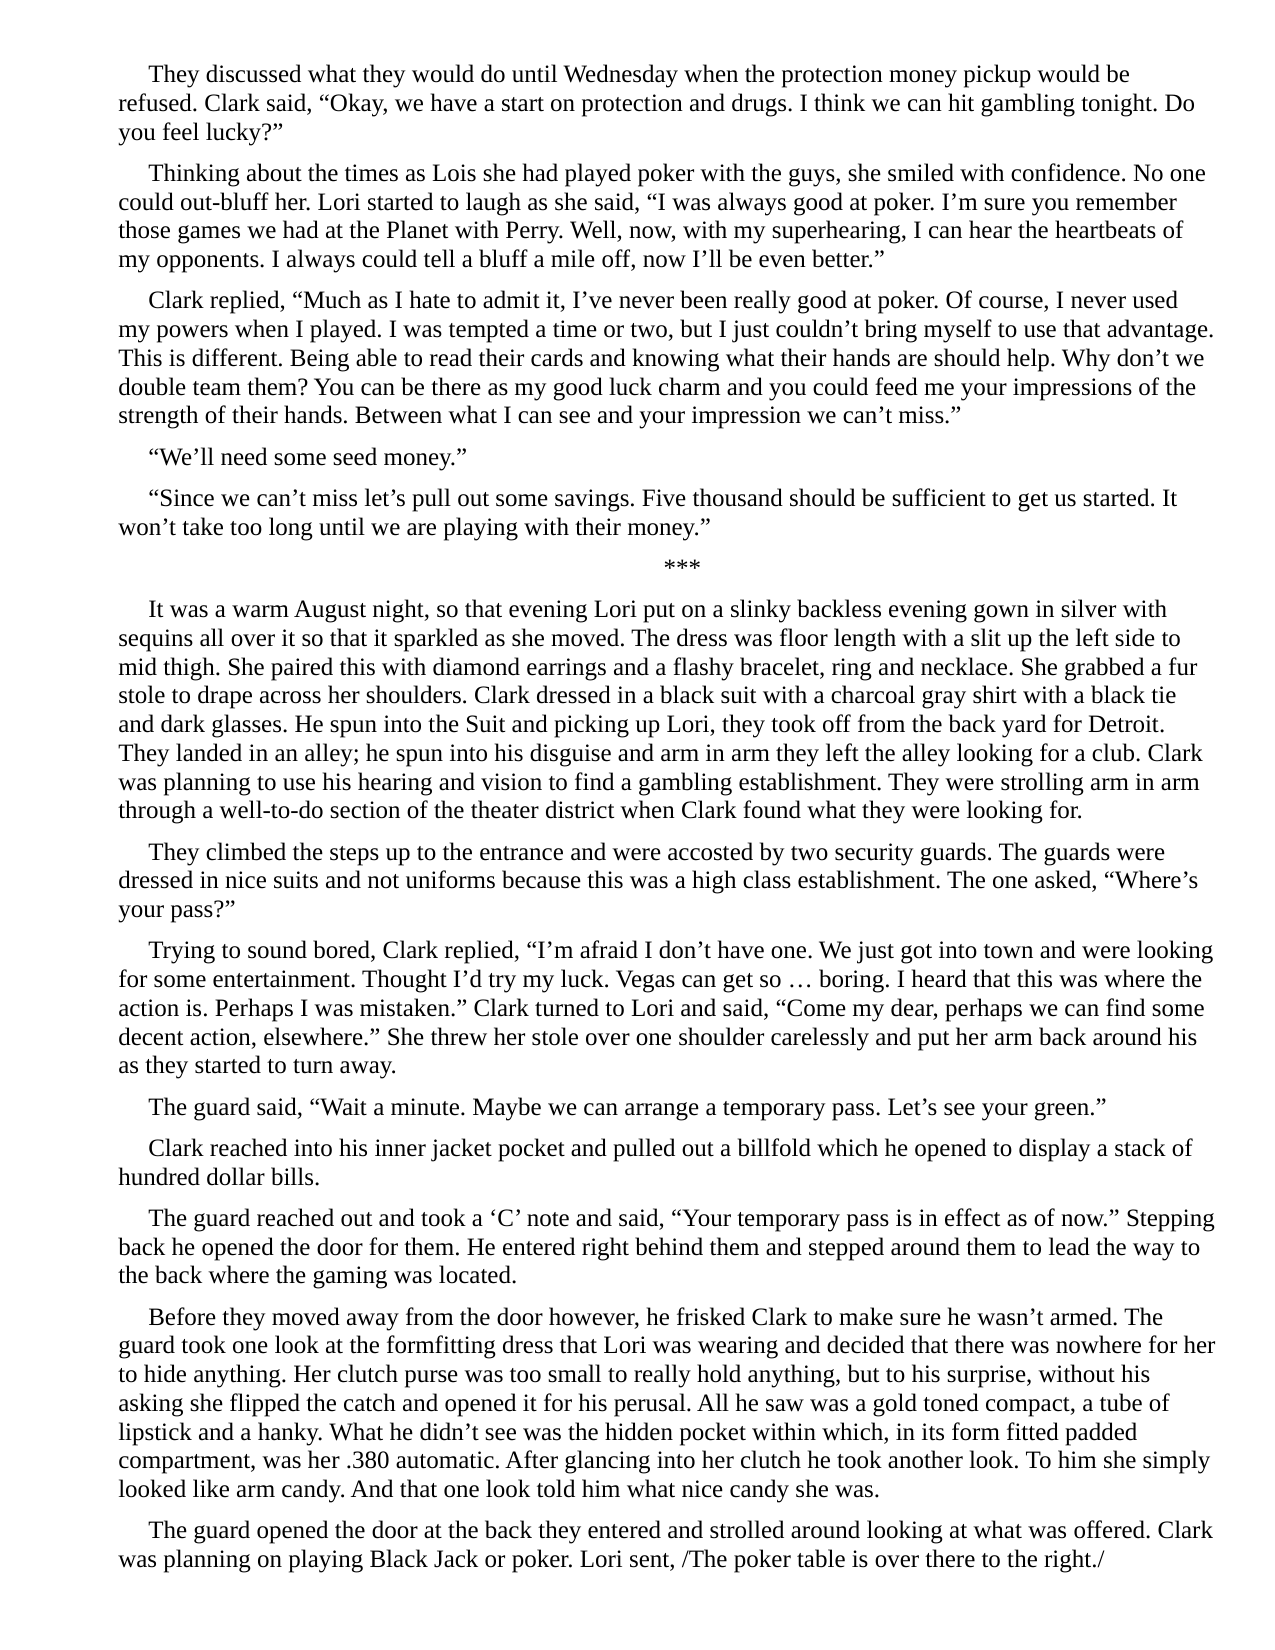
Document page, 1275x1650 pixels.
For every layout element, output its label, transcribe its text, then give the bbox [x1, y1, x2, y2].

text The guard reached out and took a ‘C’ note and said, “Your temporary pass is in effect as of now.” Stepping back he opened the door for them. He entered right behind them and stepped around them to lead the way to the back where the gaming was located. [118, 1203, 1216, 1289]
text Before they moved away from the door however, he frisked Clark to make sure he wasn’t armed. The guard took one look at the formfitting dress that Lori was wearing and decided that there was nowhere for her to hide anything. Her clutch purse was too small to really hold anything, but to his surprise, without his asking she flipped the catch and opened it for his perusal. All he saw was a gold toned compact, a tube of lipstick and a hanky. What he didn’t see was the hidden pocket within which, in its form fitted padded compartment, was her .380 automatic. After glancing into her clutch he took another look. To him she simply looked like arm candy. And that one look told him what nice candy she was. [118, 1302, 1216, 1503]
text They discussed what they would do until Wednesday when the protection money pickup would be refused. Clark said, “Okay, we have a start on protection and drugs. I think we can hit gambling tonight. Do you feel lucky?” [118, 59, 1216, 145]
text They climbed the steps up to the entrance and were accosted by two security guards. The guards were dressed in nice suits and not uniforms because this was a high class establishment. The one asked, “Where’s your pass?” [118, 837, 1216, 923]
text *** [118, 553, 1216, 582]
text Thinking about the times as Lois she had played poker with the guys, she smiled with confidence. No one could out-bluff her. Lori started to laugh as she said, “I was always good at poker. I’m sure you remember those games we had at the Planet with Perry. Well, now, with my superhearing, I can hear the heartbeats of my opponents. I always could tell a bluff a mile off, now I’ll be even better.” [118, 158, 1216, 273]
text Trying to sound bored, Clark replied, “I’m afraid I don’t have one. We just got into town and were looking for some entertainment. Thought I’d try my luck. Vegas can get so … boring. I heard that this was where the action is. Perhaps I was mistaken.” Clark turned to Lori and said, “Come my dear, perhaps we can find some decent action, elsewhere.” She threw her stole over one shoulder carelessly and put her arm back around his as they started to turn away. [118, 935, 1216, 1079]
text The guard said, “Wait a minute. Maybe we can arrange a temporary pass. Let’s see your green.” [118, 1092, 1216, 1120]
text It was a warm August night, so that evening Lori put on a slinky backless evening gown in silver with sequins all over it so that it sparkled as she moved. The dress was floor length with a slit up the left side to mid thigh. She paired this with diamond earrings and a flashy bracelet, ring and necklace. She grabbed a fur stole to drape across her shoulders. Clark dressed in a black suit with a charcoal gray shirt with a black tie and dark glasses. He spun into the Suit and picking up Lori, they took off from the back yard for Detroit. They landed in an alley; he spun into his disguise and arm in arm they left the alley looking for a club. Clark was planning to use his hearing and vision to find a gambling establishment. They were strolling arm in arm through a well-to-do section of the theater district when Clark found what they were looking for. [118, 594, 1216, 824]
text The guard opened the door at the back they entered and strolled around looking at what was offered. Clark was planning on playing Black Jack or poker. Lori sent, /The poker table is over there to the right./ [118, 1515, 1216, 1573]
text Clark reached into his inner jacket pocket and pulled out a billfold which he opened to display a stack of hundred dollar bills. [118, 1133, 1216, 1190]
text Clark replied, “Much as I hate to admit it, I’ve never been really good at poker. Of course, I never used my powers when I played. I was tempted a time or two, but I just couldn’t bring myself to use that advantage. This is different. Being able to read their cards and knowing what their hands are should help. Why don’t we double team them? You can be there as my good luck charm and you could feed me your impressions of the strength of their hands. Between what I can see and your impression we can’t miss.” [118, 285, 1216, 429]
text “Since we can’t miss let’s pull out some savings. Five thousand should be sufficient to get us started. It won’t take too long until we are playing with their money.” [118, 483, 1216, 540]
text “We’ll need some seed money.” [118, 442, 1216, 470]
